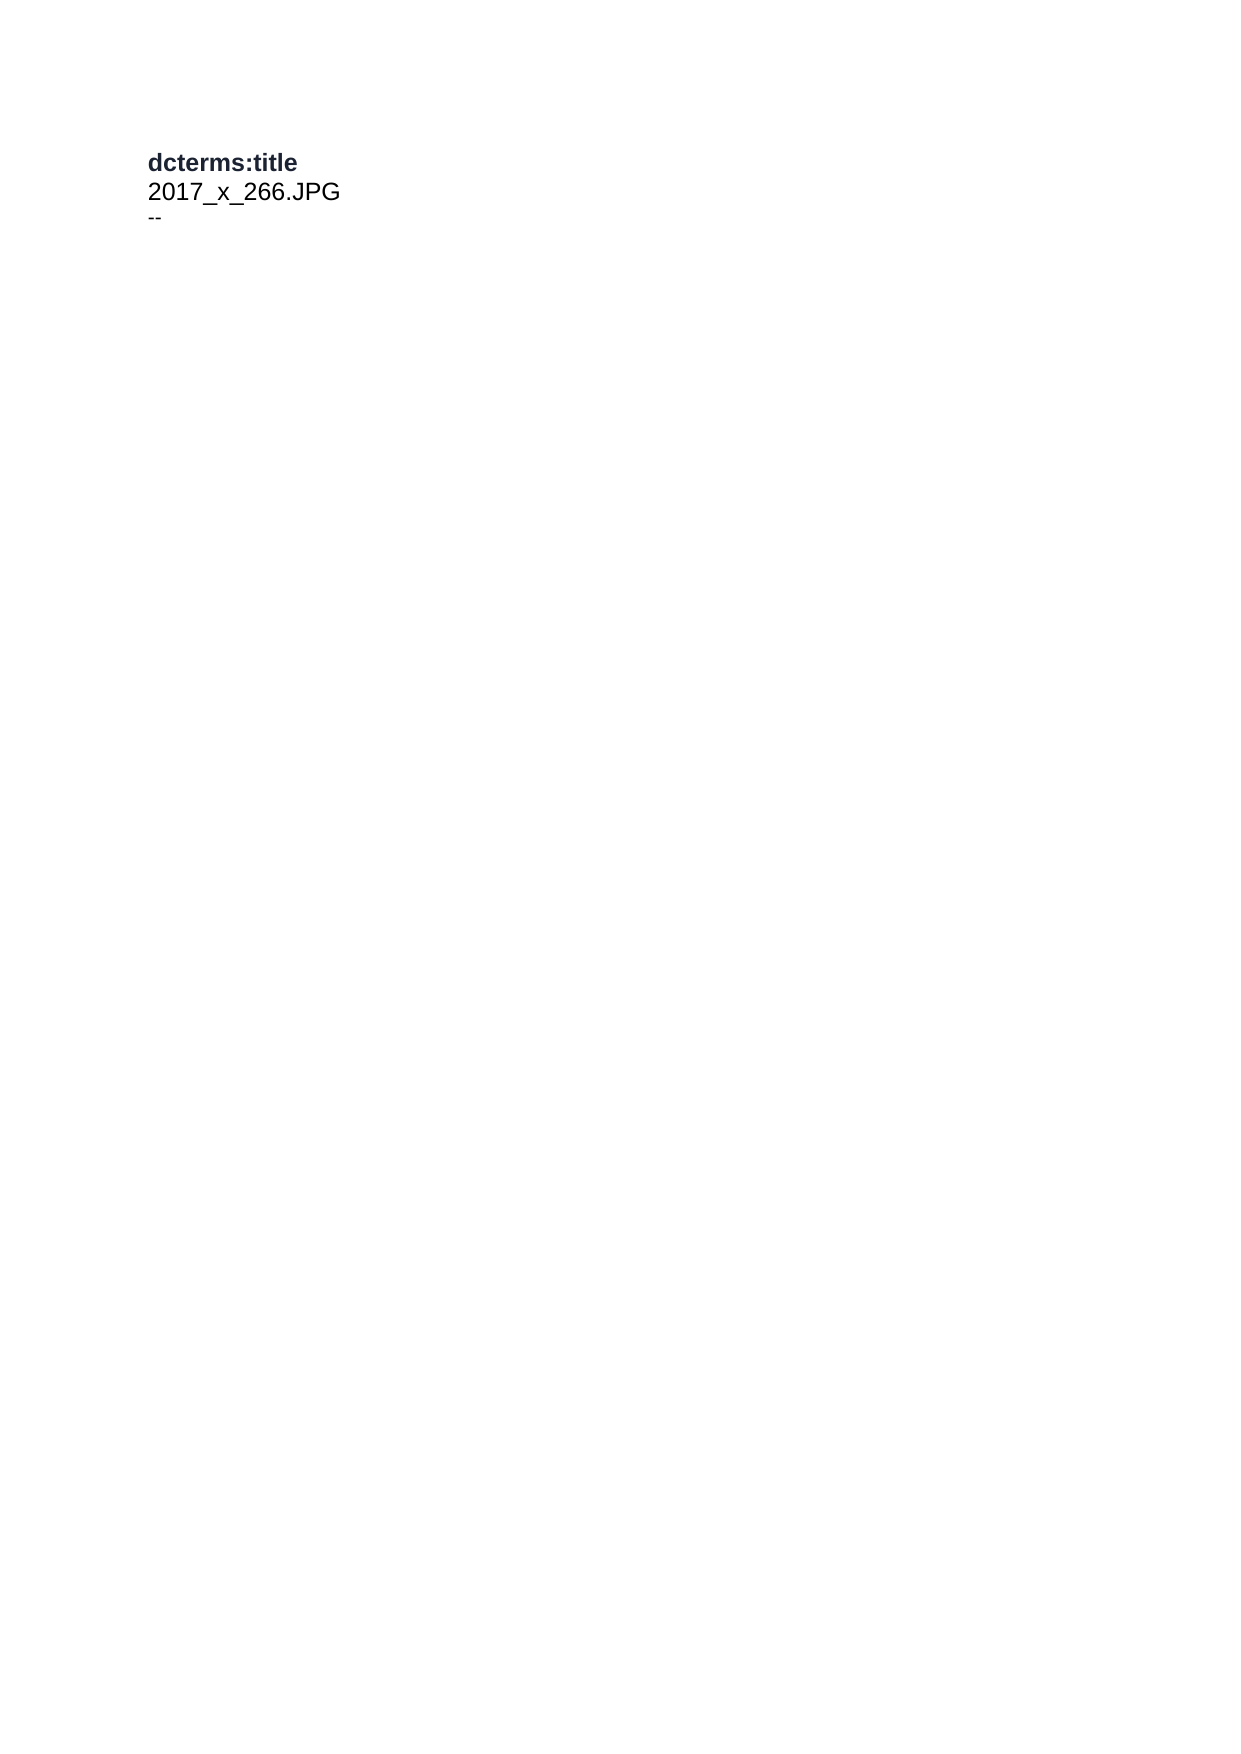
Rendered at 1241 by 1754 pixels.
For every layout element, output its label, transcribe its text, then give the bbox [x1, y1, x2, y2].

text dcterms:title [148, 148, 1092, 176]
text -- [148, 205, 1092, 229]
text 2017_x_266.JPG [148, 176, 1092, 205]
